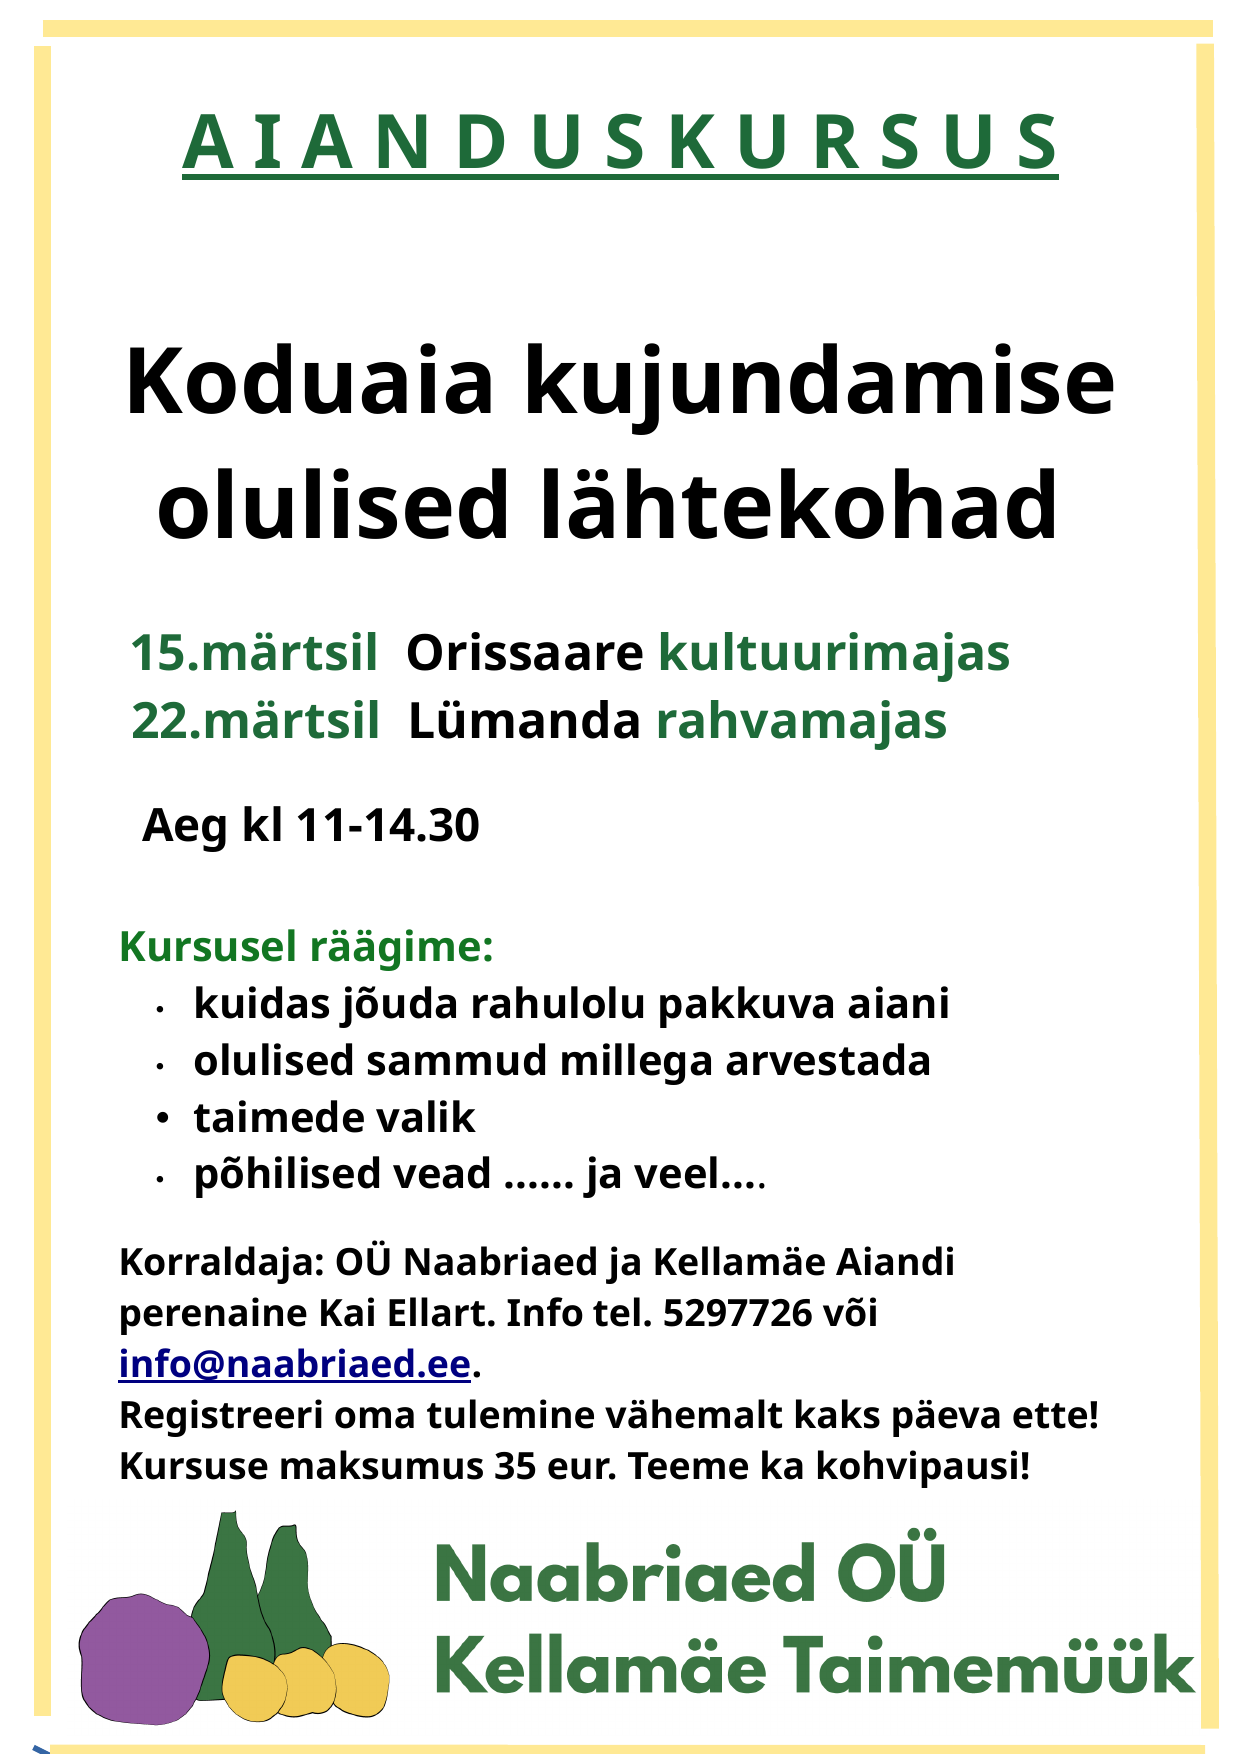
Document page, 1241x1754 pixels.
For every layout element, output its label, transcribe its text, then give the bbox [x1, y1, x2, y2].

text A I A N D U S K U R S U S [118, 88, 1122, 191]
text 22.märtsil Lümanda rahvamajas [118, 684, 1122, 753]
list olulised sammud millega arvestada [156, 1031, 1122, 1087]
text Korraldaja: OÜ Naabriaed ja Kellamäe Aiandi perenaine Kai Ellart. Info tel. 5297726 või info@naabriaed.ee. [118, 1235, 1122, 1388]
text 15.märtsil Orissaare kultuurimajas [118, 616, 1122, 684]
text Kursusel räägime: [118, 917, 1122, 974]
text Kursuse maksumus 35 eur. Teeme ka kohvipausi! [118, 1439, 1122, 1490]
list kuidas jõuda rahulolu pakkuva aiani [156, 974, 1122, 1031]
text Koduaia kujundamise [118, 316, 1122, 441]
text Registreeri oma tulemine vähemalt kaks päeva ette! [118, 1388, 1122, 1439]
text Aeg kl 11-14.30 [118, 792, 1122, 855]
list põhilised vead ...... ja veel.... [156, 1144, 1122, 1201]
picture [67, 1499, 1207, 1736]
text olulised lähtekohad [118, 441, 1122, 565]
list taimede valik [156, 1087, 1122, 1144]
